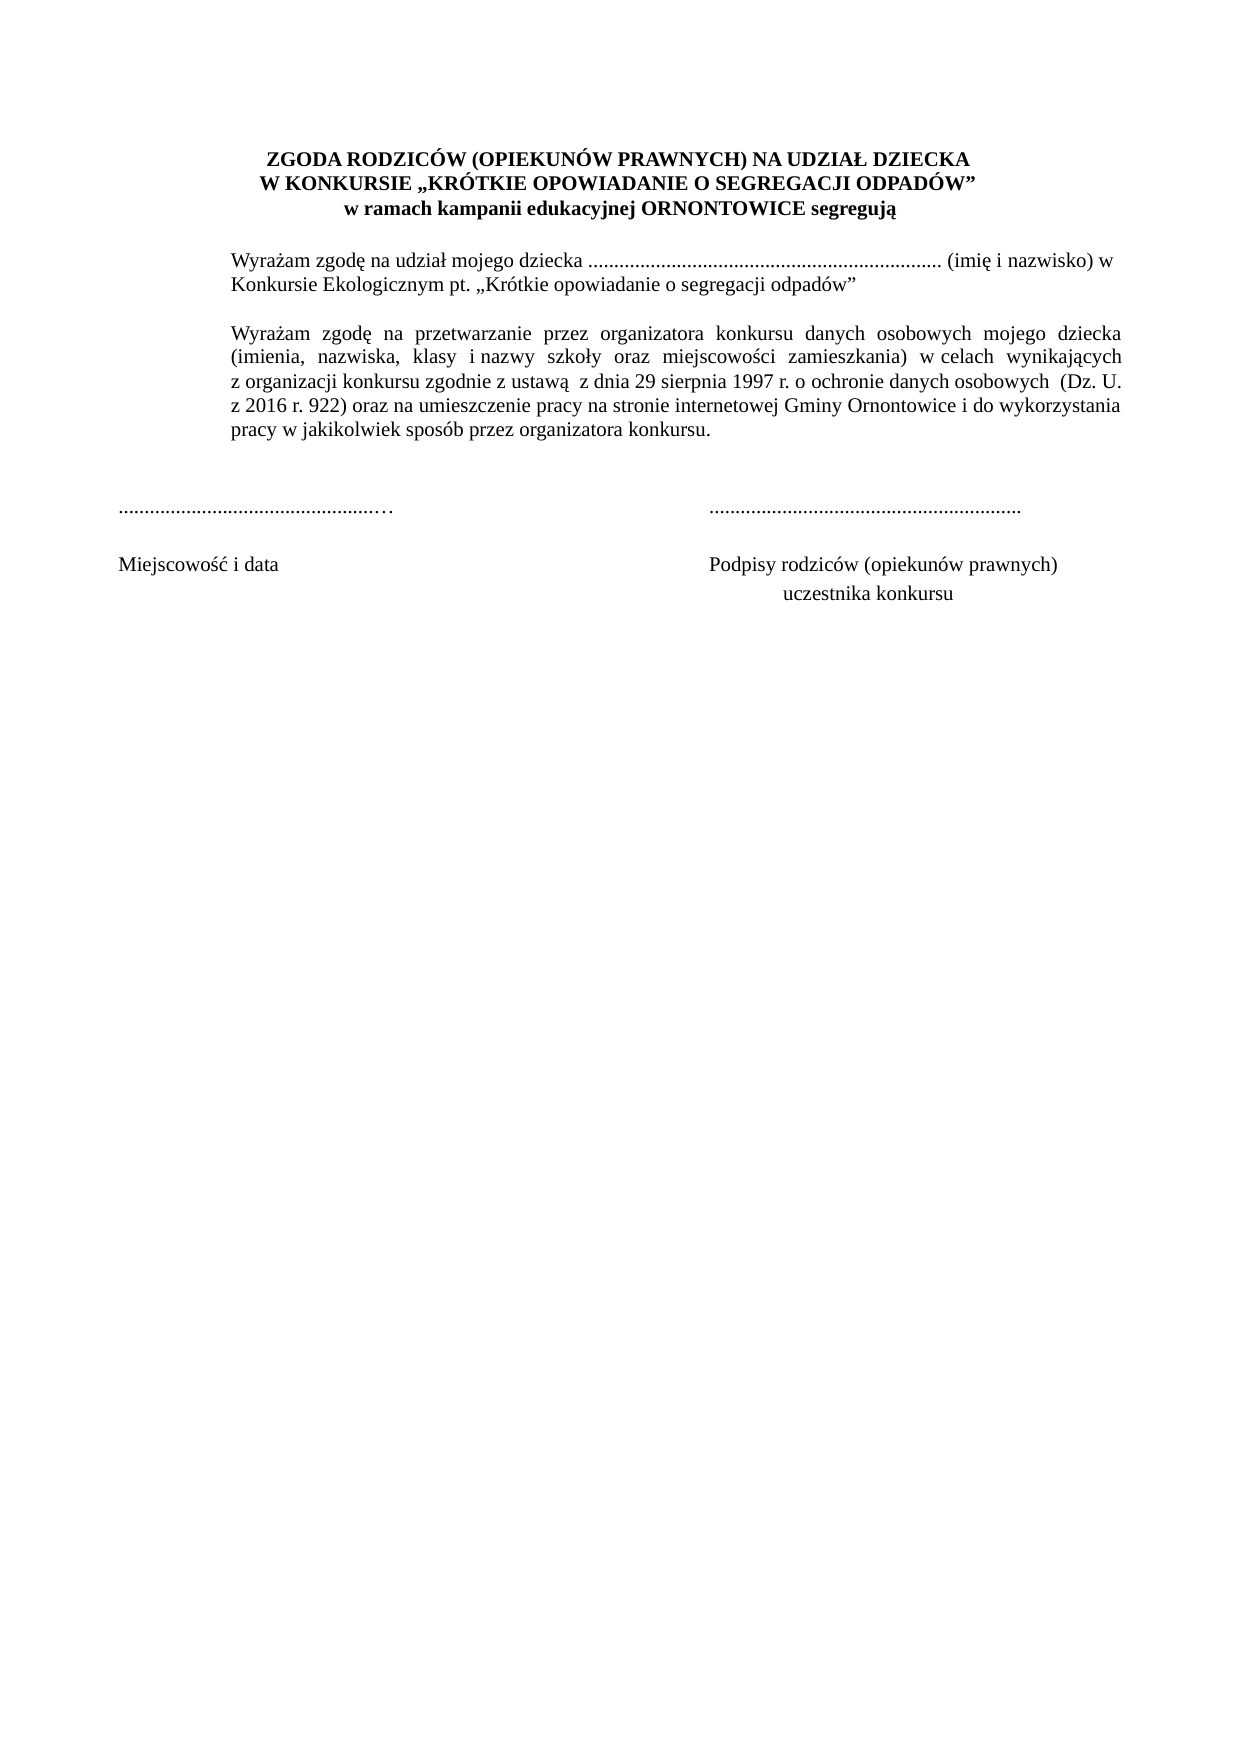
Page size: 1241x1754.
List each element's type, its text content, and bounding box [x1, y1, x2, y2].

text W KONKURSIE „KRÓTKIE OPOWIADANIE O SEGREGACJI ODPADÓW” [29, 171, 1211, 195]
text w ramach kampanii edukacyjnej ORNONTOWICE segregują [29, 195, 1211, 219]
text .................................................… ............................................................ Miejscowość i data Podpisy rodziców (opiekunów prawnych) uczestnika konkursu [118, 494, 1122, 604]
text Wyrażam zgodę na przetwarzanie przez organizatora konkursu danych osobowych mojego dziecka (imienia, nazwiska, klasy i nazwy szkoły oraz miejscowości zamieszkania) w celach wynikających z organizacji konkursu zgodnie z ustawą z dnia 29 sierpnia 1997 r. o ochronie danych osobowych (Dz. U. z 2016 r. 922) oraz na umieszczenie pracy na stronie internetowej Gminy Ornontowice i do wykorzystania pracy w jakikolwiek sposób przez organizatora konkursu. [231, 320, 1122, 441]
text Wyrażam zgodę na udział mojego dziecka .................................................................... (imię i nazwisko) w Konkursie Ekologicznym pt. „Krótkie opowiadanie o segregacji odpadów” [231, 248, 1122, 296]
text ZGODA RODZICÓW (OPIEKUNÓW PRAWNYCH) NA UDZIAŁ DZIECKA [118, 147, 1122, 171]
